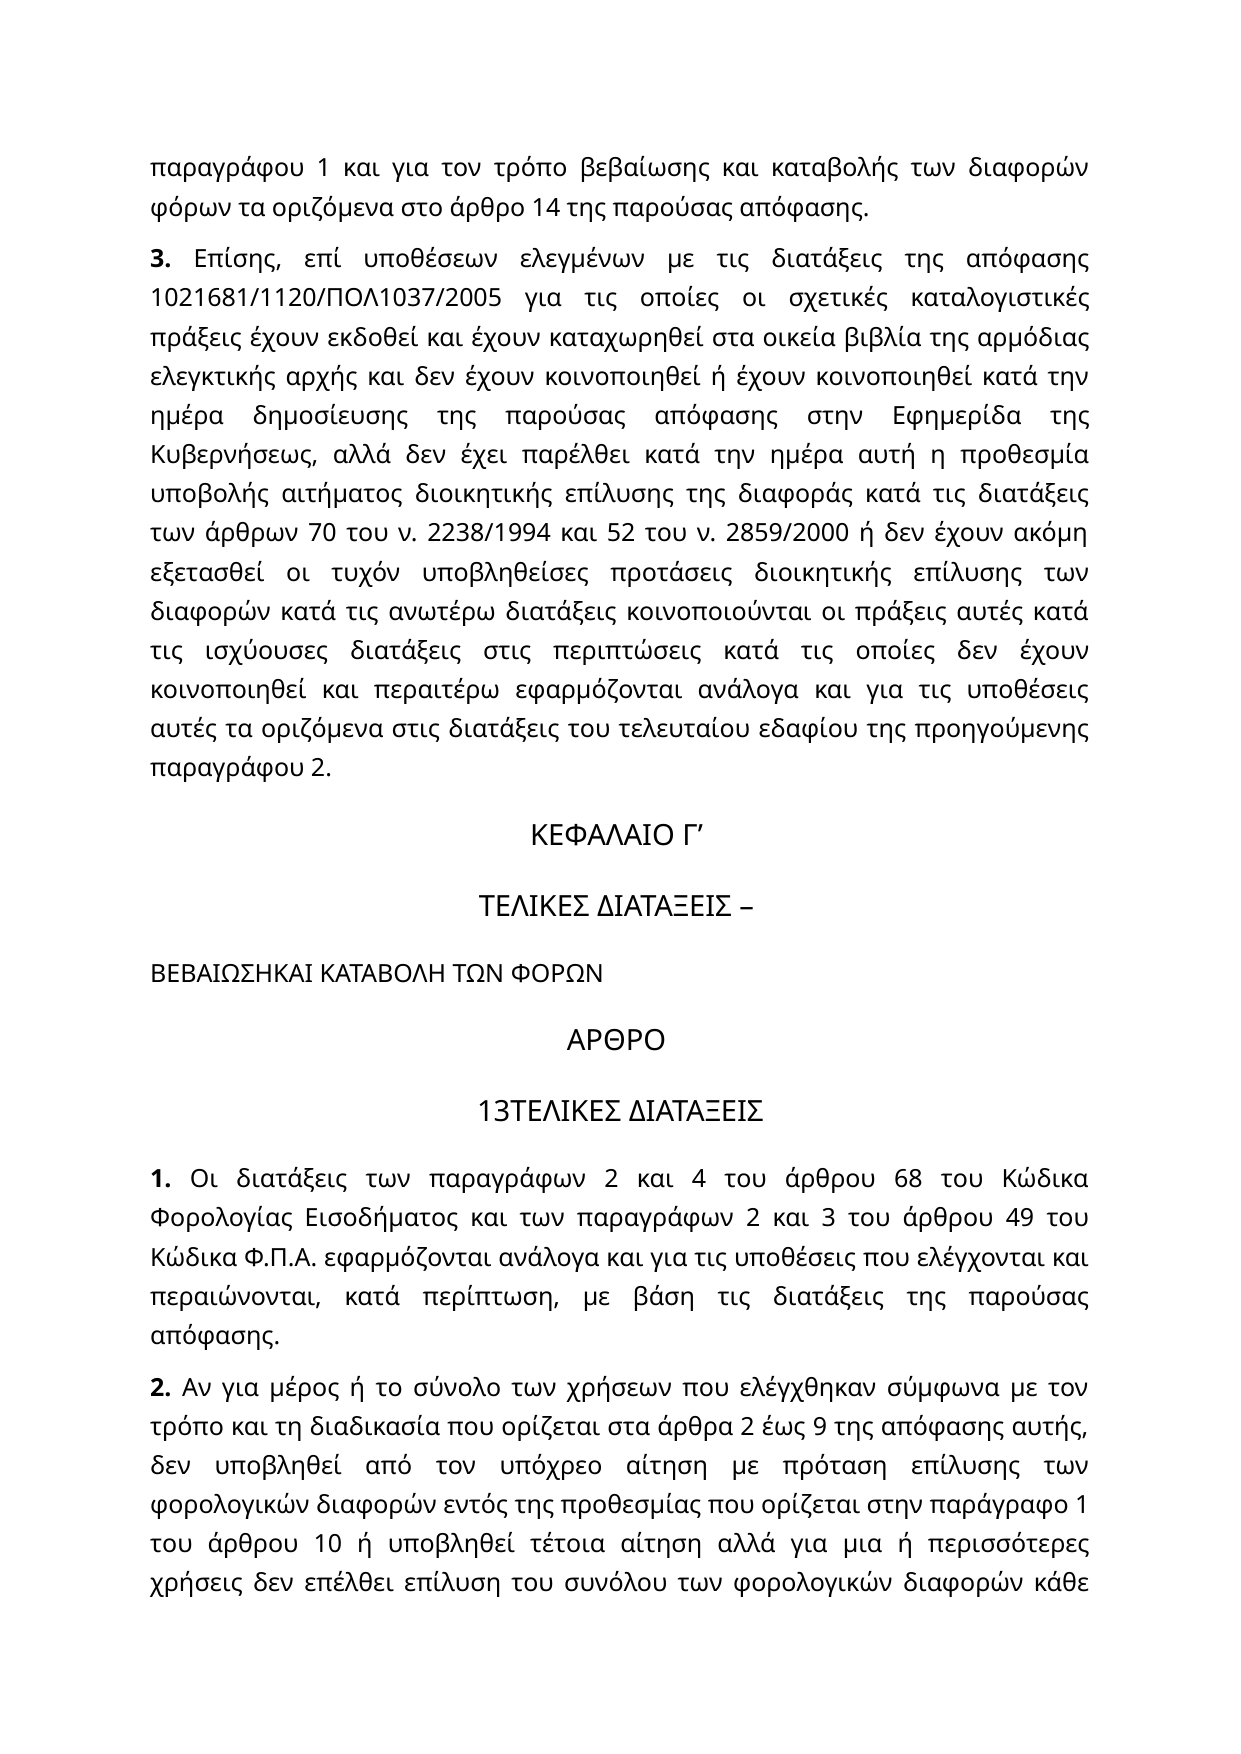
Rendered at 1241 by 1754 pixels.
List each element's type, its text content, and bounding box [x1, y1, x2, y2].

text 1. Οι διατάξεις των παραγράφων 2 και 4 του άρθρου 68 του Κώδικα Φορολογίας Εισοδήματος και των παραγράφων 2 και 3 του άρθρου 49 του Κώδικα Φ.Π.Α. εφαρμόζονται ανάλογα και για τις υποθέσεις που ελέγχονται και περαιώνονται, κατά περίπτωση, με βάση τις διατάξεις της παρούσας απόφασης. [150, 1161, 1090, 1352]
subtitle ΚΕΦΑΛΑΙΟ Γ’ [150, 814, 1090, 854]
subtitle ΑΡΘΡΟ [150, 1019, 1090, 1059]
text παραγράφου 1 και για τον τρόπο βεβαίωσης και καταβολής των διαφορών φόρων τα οριζόμενα στο άρθρο 14 της παρούσας απόφασης. [150, 150, 1090, 223]
text 3. Επίσης, επί υποθέσεων ελεγμένων με τις διατάξεις της απόφασης 1021681/1120/ΠΟΛ1037/2005 για τις οποίες οι σχετικές καταλογιστικές πράξεις έχουν εκδοθεί και έχουν καταχωρηθεί στα οικεία βιβλία της αρμόδιας ελεγκτικής αρχής και δεν έχουν κοινοποιηθεί ή έχουν κοινοποιηθεί κατά την ημέρα δημοσίευσης της παρούσας απόφασης στην Εφημερίδα της Κυβερνήσεως, αλλά δεν έχει παρέλθει κατά την ημέρα αυτή η προθεσμία υποβολής αιτήματος διοικητικής επίλυσης της διαφοράς κατά τις διατάξεις των άρθρων 70 του ν. 2238/1994 και 52 του ν. 2859/2000 ή δεν έχουν ακόμη εξετασθεί οι τυχόν υποβληθείσες προτάσεις διοικητικής επίλυσης των διαφορών κατά τις ανωτέρω διατάξεις κοινοποιούνται οι πράξεις αυτές κατά τις ισχύουσες διατάξεις στις περιπτώσεις κατά τις οποίες δεν έχουν κοινοποιηθεί και περαιτέρω εφαρμόζονται ανάλογα και για τις υποθέσεις αυτές τα οριζόμενα στις διατάξεις του τελευταίου εδαφίου της προηγούμενης παραγράφου 2. [150, 241, 1090, 784]
subtitle 13ΤΕΛΙΚΕΣ ΔΙΑΤΑΞΕΙΣ [150, 1090, 1090, 1130]
subtitle ΤΕΛΙΚΕΣ ΔΙΑΤΑΞΕΙΣ – [150, 885, 1090, 924]
text 2. Αν για μέρος ή το σύνολο των χρήσεων που ελέγχθηκαν σύμφωνα με τον τρόπο και τη διαδικασία που ορίζεται στα άρθρα 2 έως 9 της απόφασης αυτής, δεν υποβληθεί από τον υπόχρεο αίτηση με πρόταση επίλυσης των φορολογικών διαφορών εντός της προθεσμίας που ορίζεται στην παράγραφο 1 του άρθρου 10 ή υποβληθεί τέτοια αίτηση αλλά για μια ή περισσότερες χρήσεις δεν επέλθει επίλυση του συνόλου των φορολογικών διαφορών κάθε [150, 1369, 1090, 1599]
text ΒΕΒΑΙΩΣΗΚΑΙ ΚΑΤΑΒΟΛΗ ΤΩΝ ΦΟΡΩΝ [150, 955, 1090, 989]
